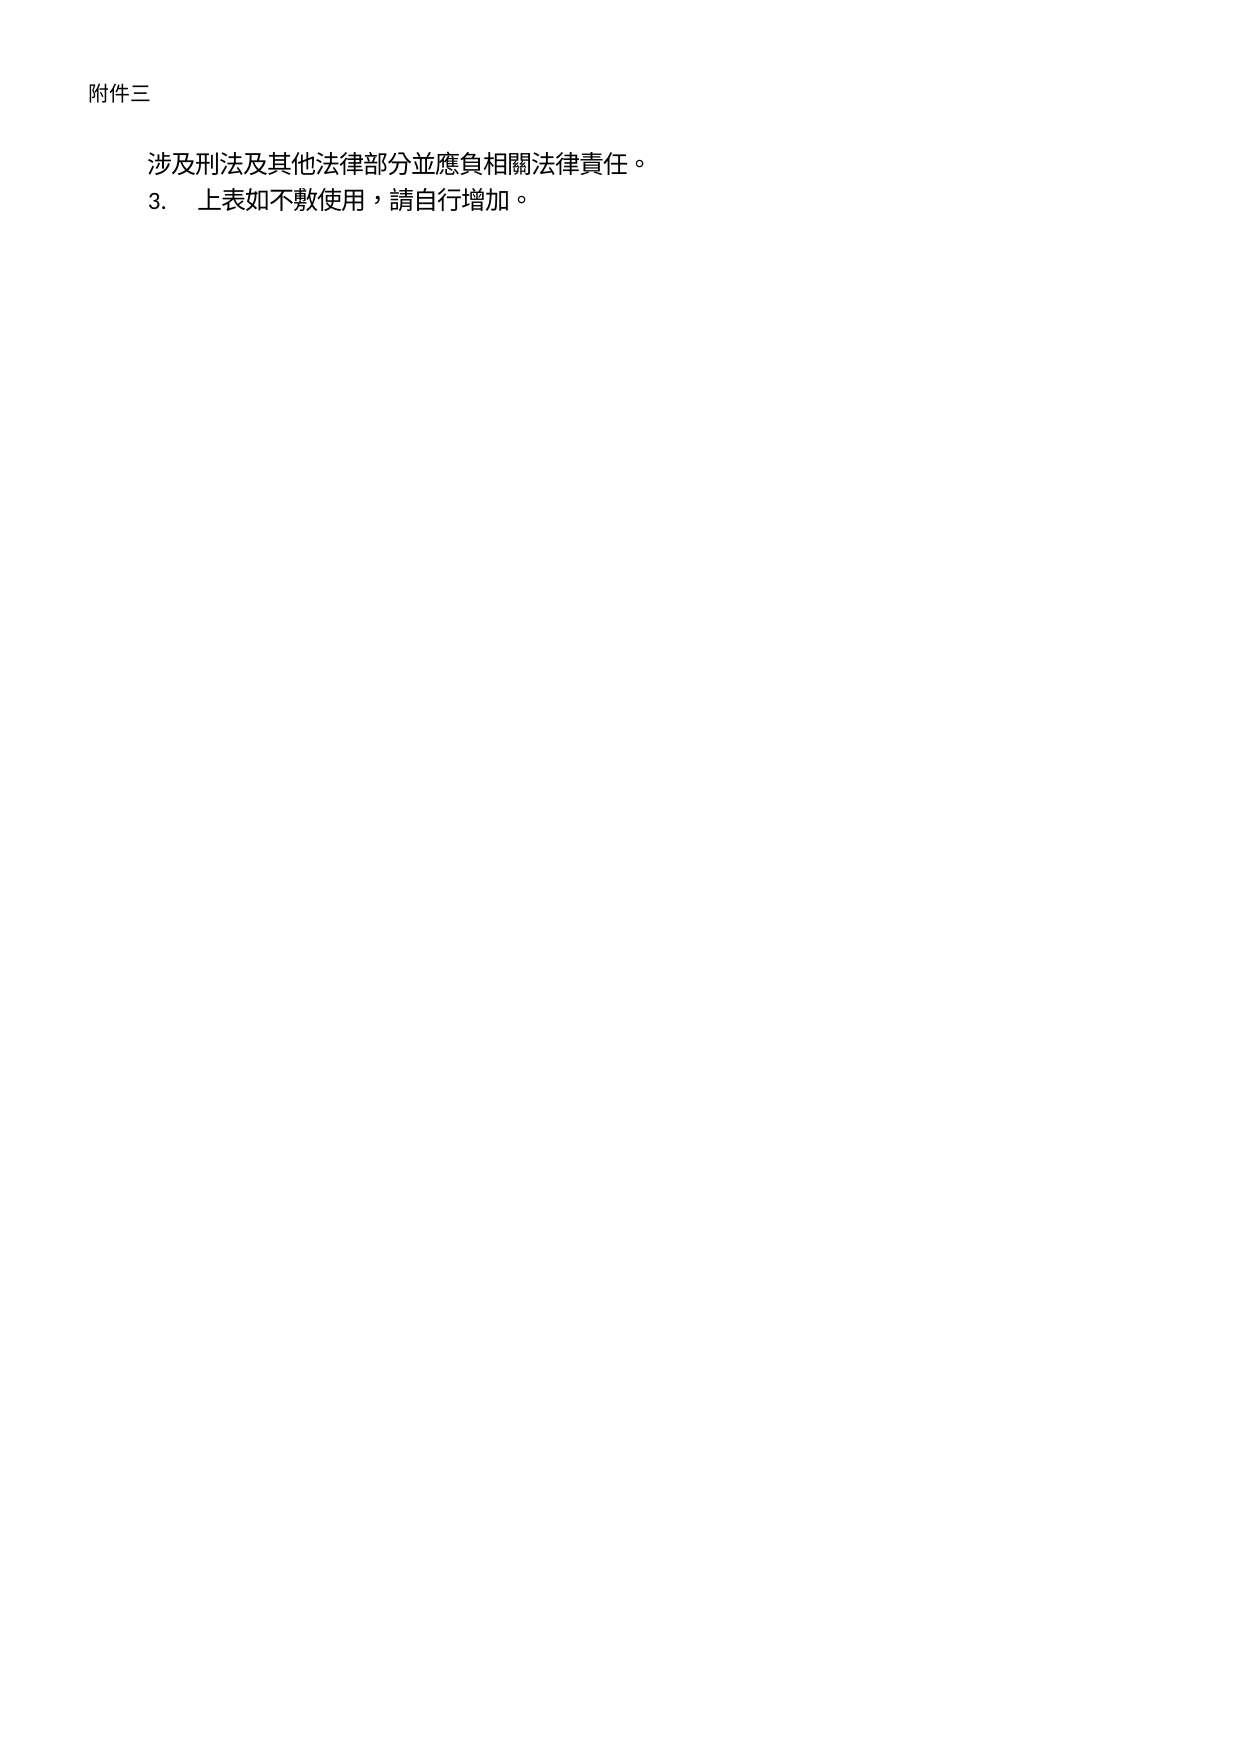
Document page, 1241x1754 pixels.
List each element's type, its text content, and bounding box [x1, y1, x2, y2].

list 上表如不敷使用，請自行增加。 [148, 181, 1152, 217]
list 申請者保證所提文件真實無誤，如有虛偽、造假、隱匿或不實者，願無異議喪失申請資格，涉及刑法及其他法律部分並應負相關法律責任。 [148, 144, 1152, 181]
